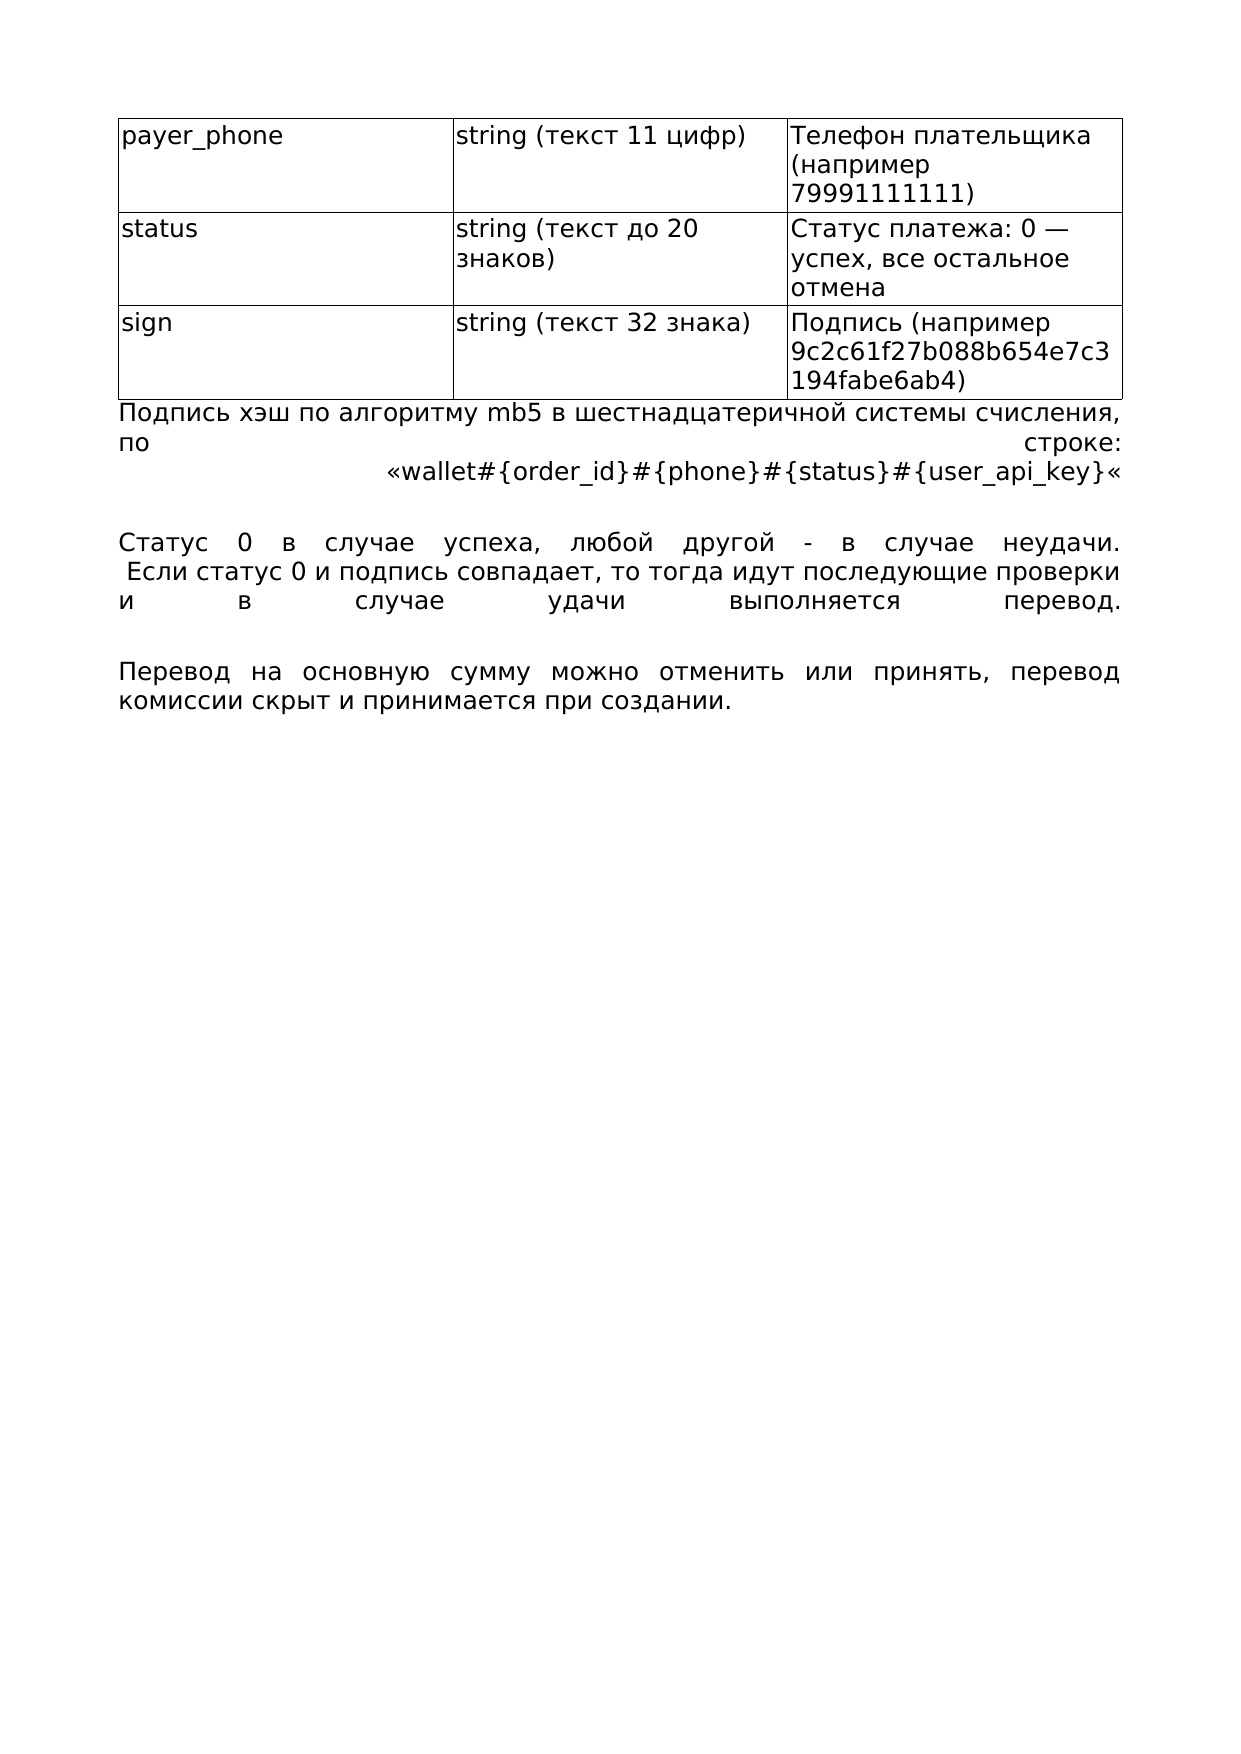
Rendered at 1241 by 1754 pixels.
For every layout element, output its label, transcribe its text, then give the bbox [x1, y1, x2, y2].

table_cell payer_phone [119, 119, 453, 212]
text Перевод на основную сумму можно отменить или принять, перевод комиссии скрыт и принимается при создании. [118, 657, 1122, 715]
table_cell Подпись (например 9c2c61f27b088b654e7c3194fabe6ab4) [788, 306, 1122, 398]
text Подпись хэш по алгоритму mb5 в шестнадцатеричной системы счисления, по строке: «wallet#{order_id}#{phone}#{status}#{user_api_key}« [118, 400, 1122, 515]
table_cell status [119, 213, 453, 305]
table_cell string (текст до 20 знаков) [454, 213, 787, 305]
table_cell string (текст 32 знака) [454, 306, 787, 398]
text Статус 0 в случае успеха, любой другой - в случае неудачи. Если статус 0 и подпись совпадает, то тогда идут последующие проверки и в случае удачи выполняется перевод. [118, 528, 1122, 644]
table_cell Телефон плательщика (например 79991111111) [788, 119, 1122, 212]
table_cell Статус платежа: 0 — успех, все остальное отмена [788, 213, 1122, 305]
table_cell sign [119, 306, 453, 398]
table_cell string (текст 11 цифр) [454, 119, 787, 212]
